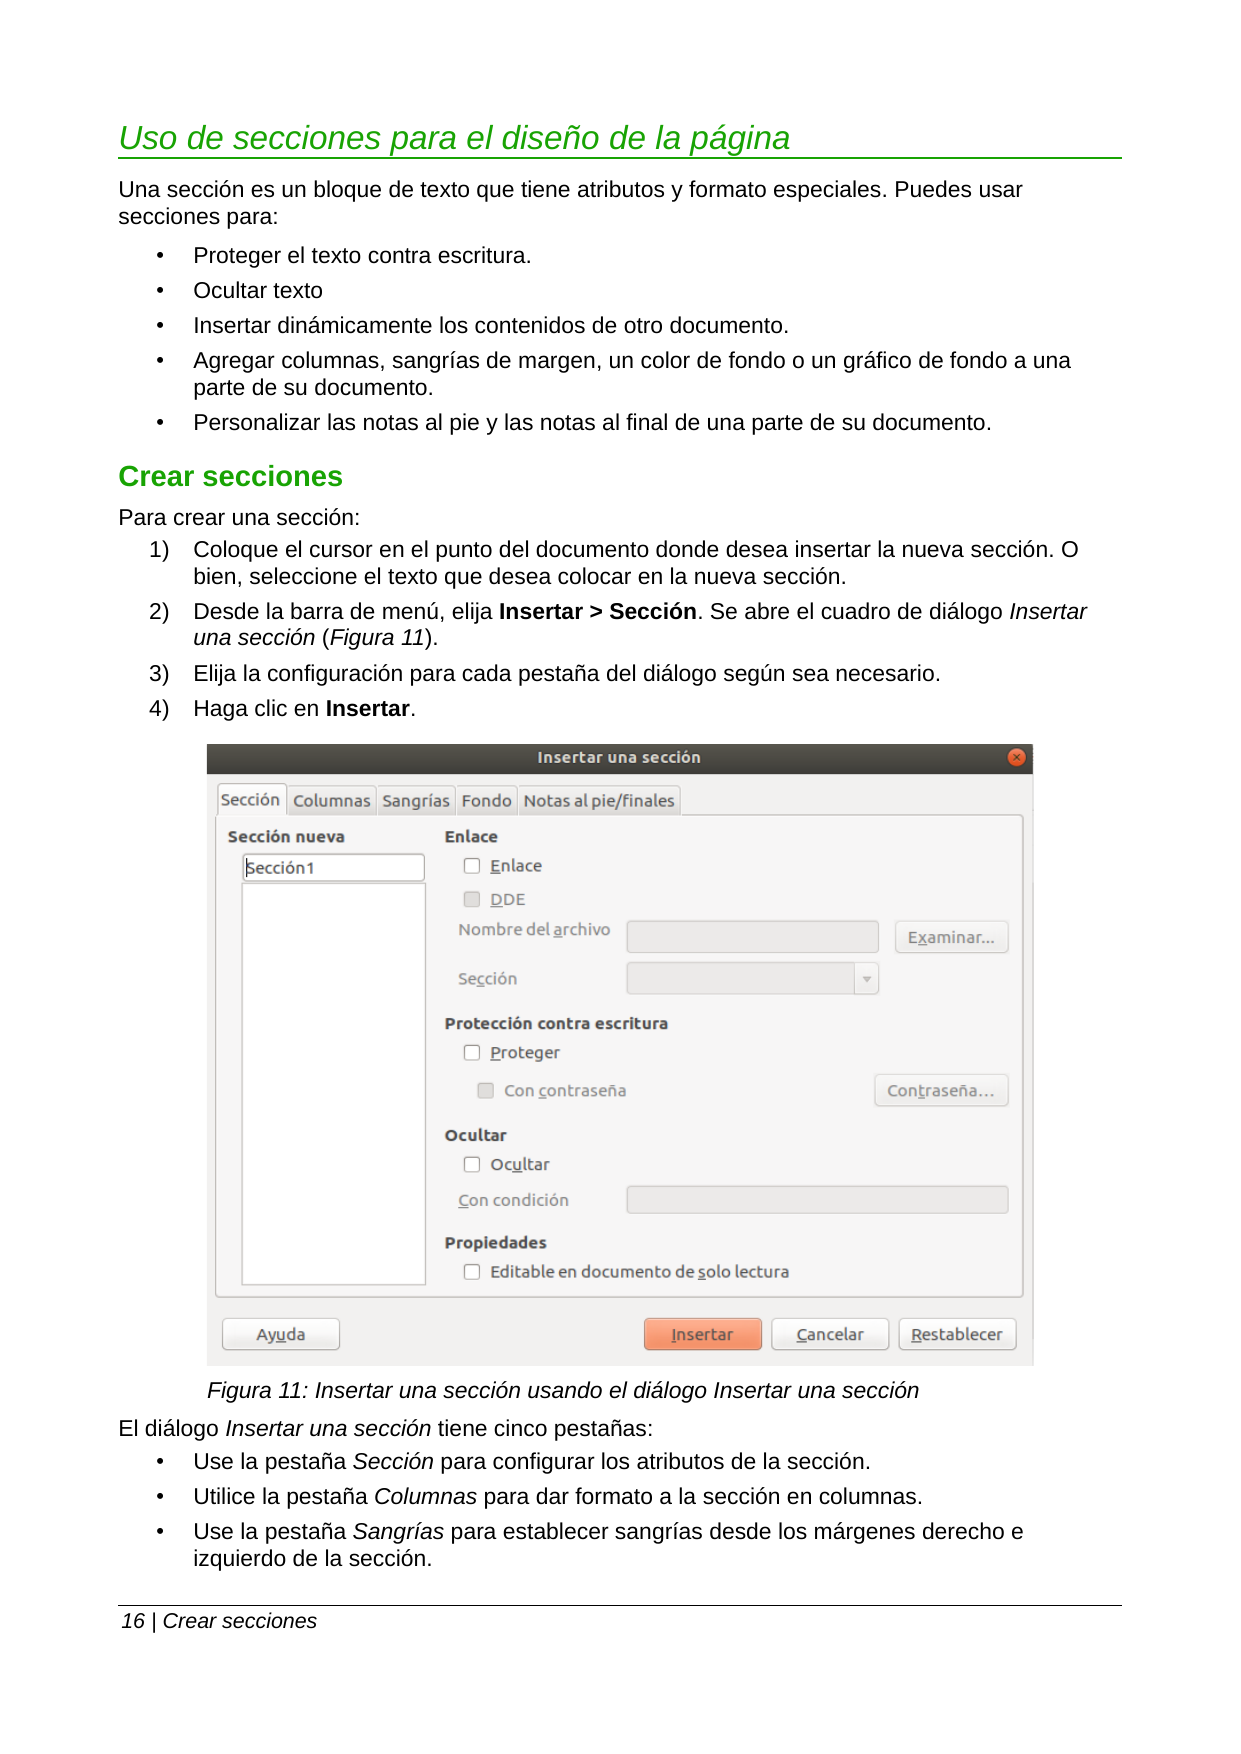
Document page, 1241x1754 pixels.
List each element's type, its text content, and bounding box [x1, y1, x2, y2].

list Elija la configuración para cada pestaña del diálogo según sea necesario. [169, 659, 1122, 686]
subtitle Crear secciones [118, 459, 1122, 492]
list Insertar dinámicamente los contenidos de otro documento. [156, 312, 1122, 338]
subtitle Uso de secciones para el diseño de la página [118, 118, 1122, 157]
list Proteger el texto contra escritura. [156, 242, 1122, 268]
list Ocultar texto [156, 277, 1122, 303]
list Coloque el cursor en el punto del documento donde desea insertar la nueva sección. O bien, seleccione el texto que desea colocar en la nueva sección. [169, 536, 1122, 589]
list Una sección es un bloque de texto que tiene atributos y formato especiales. Puedes usar secciones para: [118, 176, 1122, 229]
list Personalizar las notas al pie y las notas al final de una parte de su documento. [156, 409, 1122, 435]
list Haga clic en Insertar. [169, 695, 1122, 721]
list Use la pestaña Sección para configurar los atributos de la sección. [156, 1448, 1122, 1474]
text Figura 11: Insertar una sección usando el diálogo Insertar una sección [207, 1377, 1033, 1404]
list Agregar columnas, sangrías de margen, un color de fondo o un gráfico de fondo a una parte de su documento. [156, 347, 1122, 400]
list Desde la barra de menú, elija Insertar > Sección. Se abre el cuadro de diálogo Insertar una sección (Figura 11). [169, 598, 1122, 651]
picture [206, 744, 1034, 1366]
list El diálogo Insertar una sección tiene cinco pestañas: [118, 1415, 1122, 1442]
list Para crear una sección: [118, 504, 1122, 530]
list Utilice la pestaña Columnas para dar formato a la sección en columnas. [156, 1483, 1122, 1509]
list Use la pestaña Sangrías para establecer sangrías desde los márgenes derecho e izquierdo de la sección. [156, 1518, 1122, 1571]
